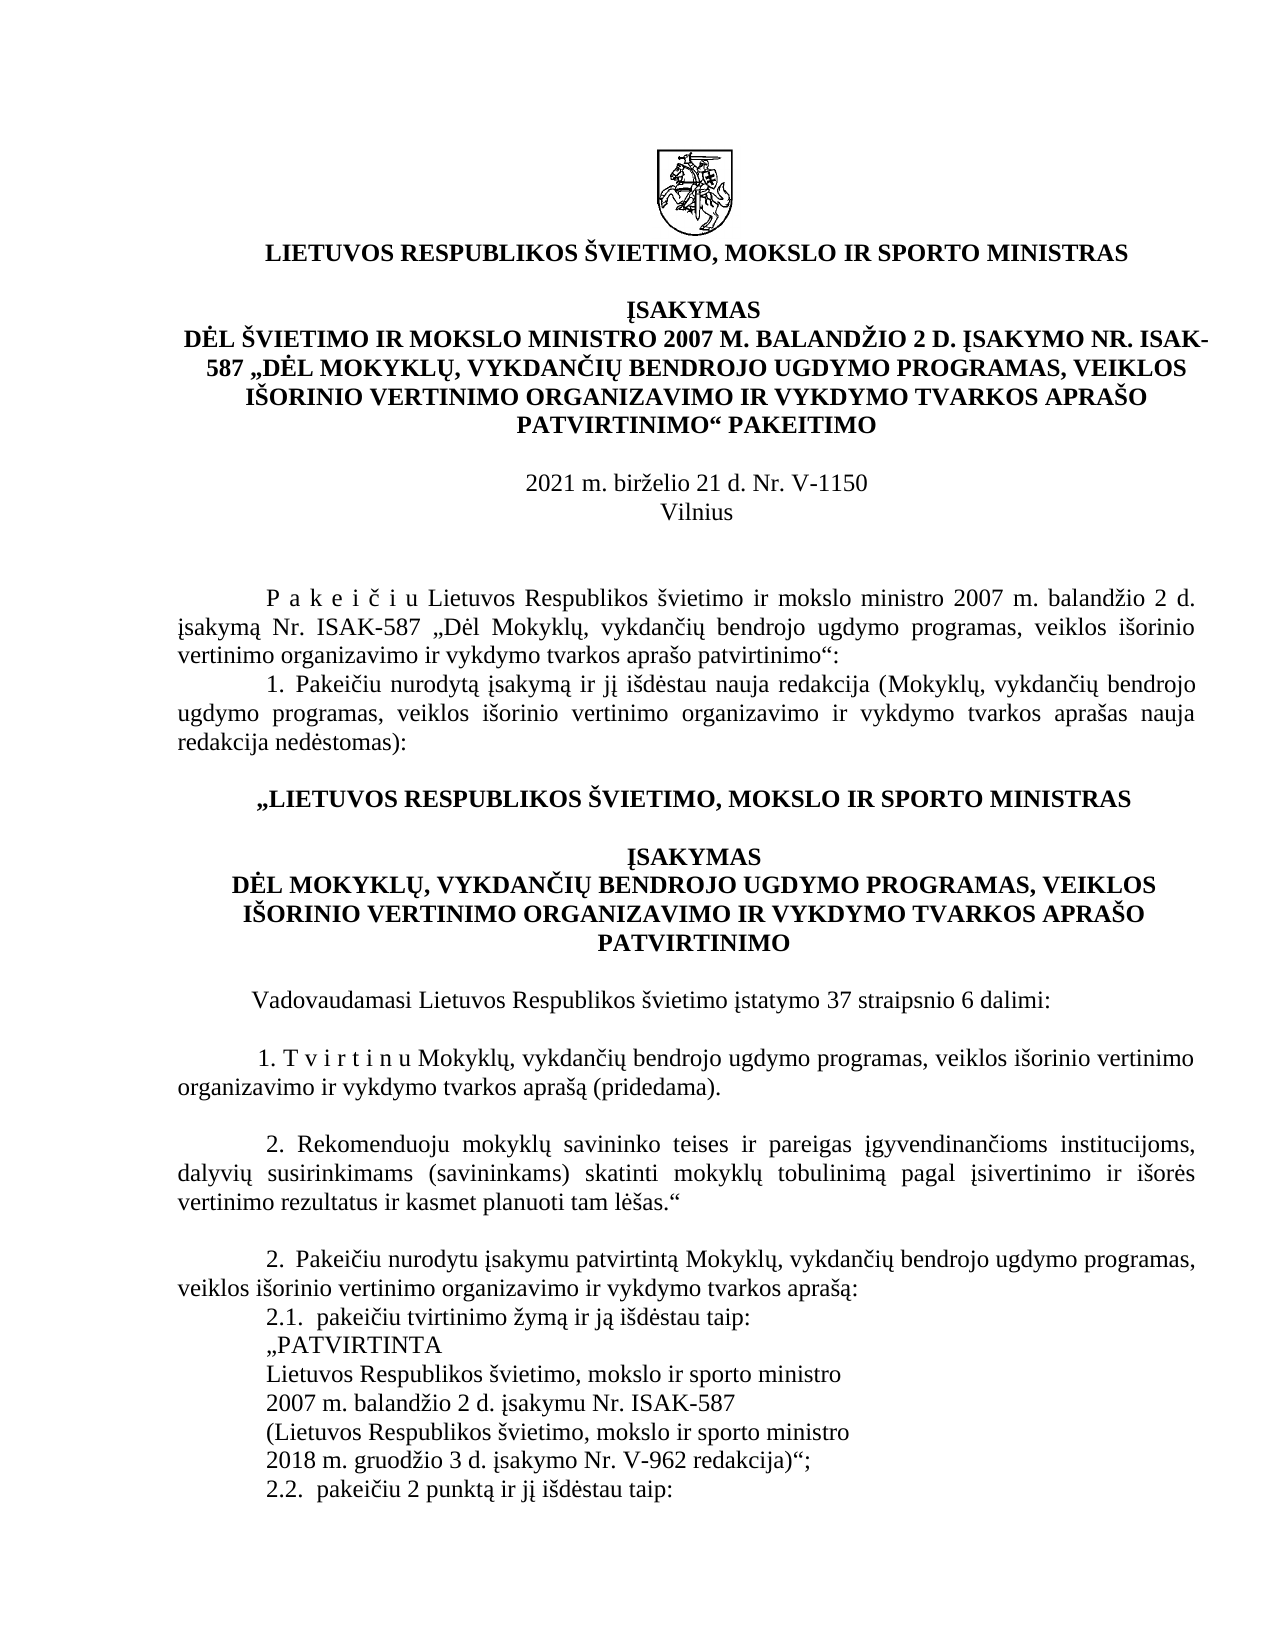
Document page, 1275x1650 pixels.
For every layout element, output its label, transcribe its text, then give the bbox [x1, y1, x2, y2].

text ĮSAKYMAS [177, 296, 1216, 324]
text 2021 m. birželio 21 d. Nr. V-1150 [177, 468, 1216, 497]
text „LIETUVOS RESPUBLIKOS ŠVIETIMO, MOKSLO IR SPORTO MINISTRAS [177, 784, 1211, 813]
text ĮSAKYMAS [177, 842, 1211, 871]
text 2007 m. balandžio 2 d. įsakymu Nr. ISAK-587 [177, 1388, 1196, 1417]
text 2.1. pakeičiu tvirtinimo žymą ir ją išdėstau taip: [177, 1302, 1196, 1331]
text DĖL švietimo ir mokslo ministro 2007 m. balandžio 2 d. įsakymo Nr. ISAK-587 „Dėl Mokyklų, vykdančių bendrojo ugdymo programas, veiklos išorinio vertinimo organizavimo ir vykdymo tvarkos aprašo patvirtinimo“ pakeitimo [177, 324, 1216, 439]
text Dėl Mokyklų, vykdančių bendrojo ugdymo programas, veiklos išorinio vertinimo organizavimo ir vykdymo tvarkos aprašo patvirtinimo [177, 871, 1211, 957]
text 1. T v i r t i n u Mokyklų, vykdančių bendrojo ugdymo programas, veiklos išorinio vertinimo organizavimo ir vykdymo tvarkos aprašą (pridedama). [177, 1043, 1196, 1101]
text 2018 m. gruodžio 3 d. įsakymo Nr. V-962 redakcija)“; [177, 1446, 1196, 1474]
text Vadovaudamasi Lietuvos Respublikos švietimo įstatymo 37 straipsnio 6 dalimi: [177, 986, 1196, 1014]
text P a k e i č i u Lietuvos Respublikos švietimo ir mokslo ministro 2007 m. balandžio 2 d. įsakymą Nr. ISAK-587 „Dėl Mokyklų, vykdančių bendrojo ugdymo programas, veiklos išorinio vertinimo organizavimo ir vykdymo tvarkos aprašo patvirtinimo“: [177, 583, 1196, 669]
text Vilnius [177, 497, 1216, 526]
text 2. Rekomenduoju mokyklų savininko teises ir pareigas įgyvendinančioms institucijoms, dalyvių susirinkimams (savininkams) skatinti mokyklų tobulinimą pagal įsivertinimo ir išorės vertinimo rezultatus ir kasmet planuoti tam lėšas.“ [177, 1129, 1196, 1216]
text (Lietuvos Respublikos švietimo, mokslo ir sporto ministro [177, 1417, 1196, 1446]
text „PATVIRTINTA [177, 1331, 1196, 1359]
text Lietuvos Respublikos švietimo, mokslo ir sporto ministro [177, 1359, 1196, 1388]
text LIETUVOS RESPUBLIKOS ŠVIETIMO, MOKSLO ir sporto MINISTRAS [177, 238, 1216, 267]
text 2.2. pakeičiu 2 punktą ir jį išdėstau taip: [266, 1474, 1216, 1503]
text 1. Pakeičiu nurodytą įsakymą ir jį išdėstau nauja redakcija (Mokyklų, vykdančių bendrojo ugdymo programas, veiklos išorinio vertinimo organizavimo ir vykdymo tvarkos aprašas nauja redakcija nedėstomas): [177, 669, 1196, 756]
text 2. Pakeičiu nurodytu įsakymu patvirtintą Mokyklų, vykdančių bendrojo ugdymo programas, veiklos išorinio vertinimo organizavimo ir vykdymo tvarkos aprašą: [177, 1244, 1196, 1302]
